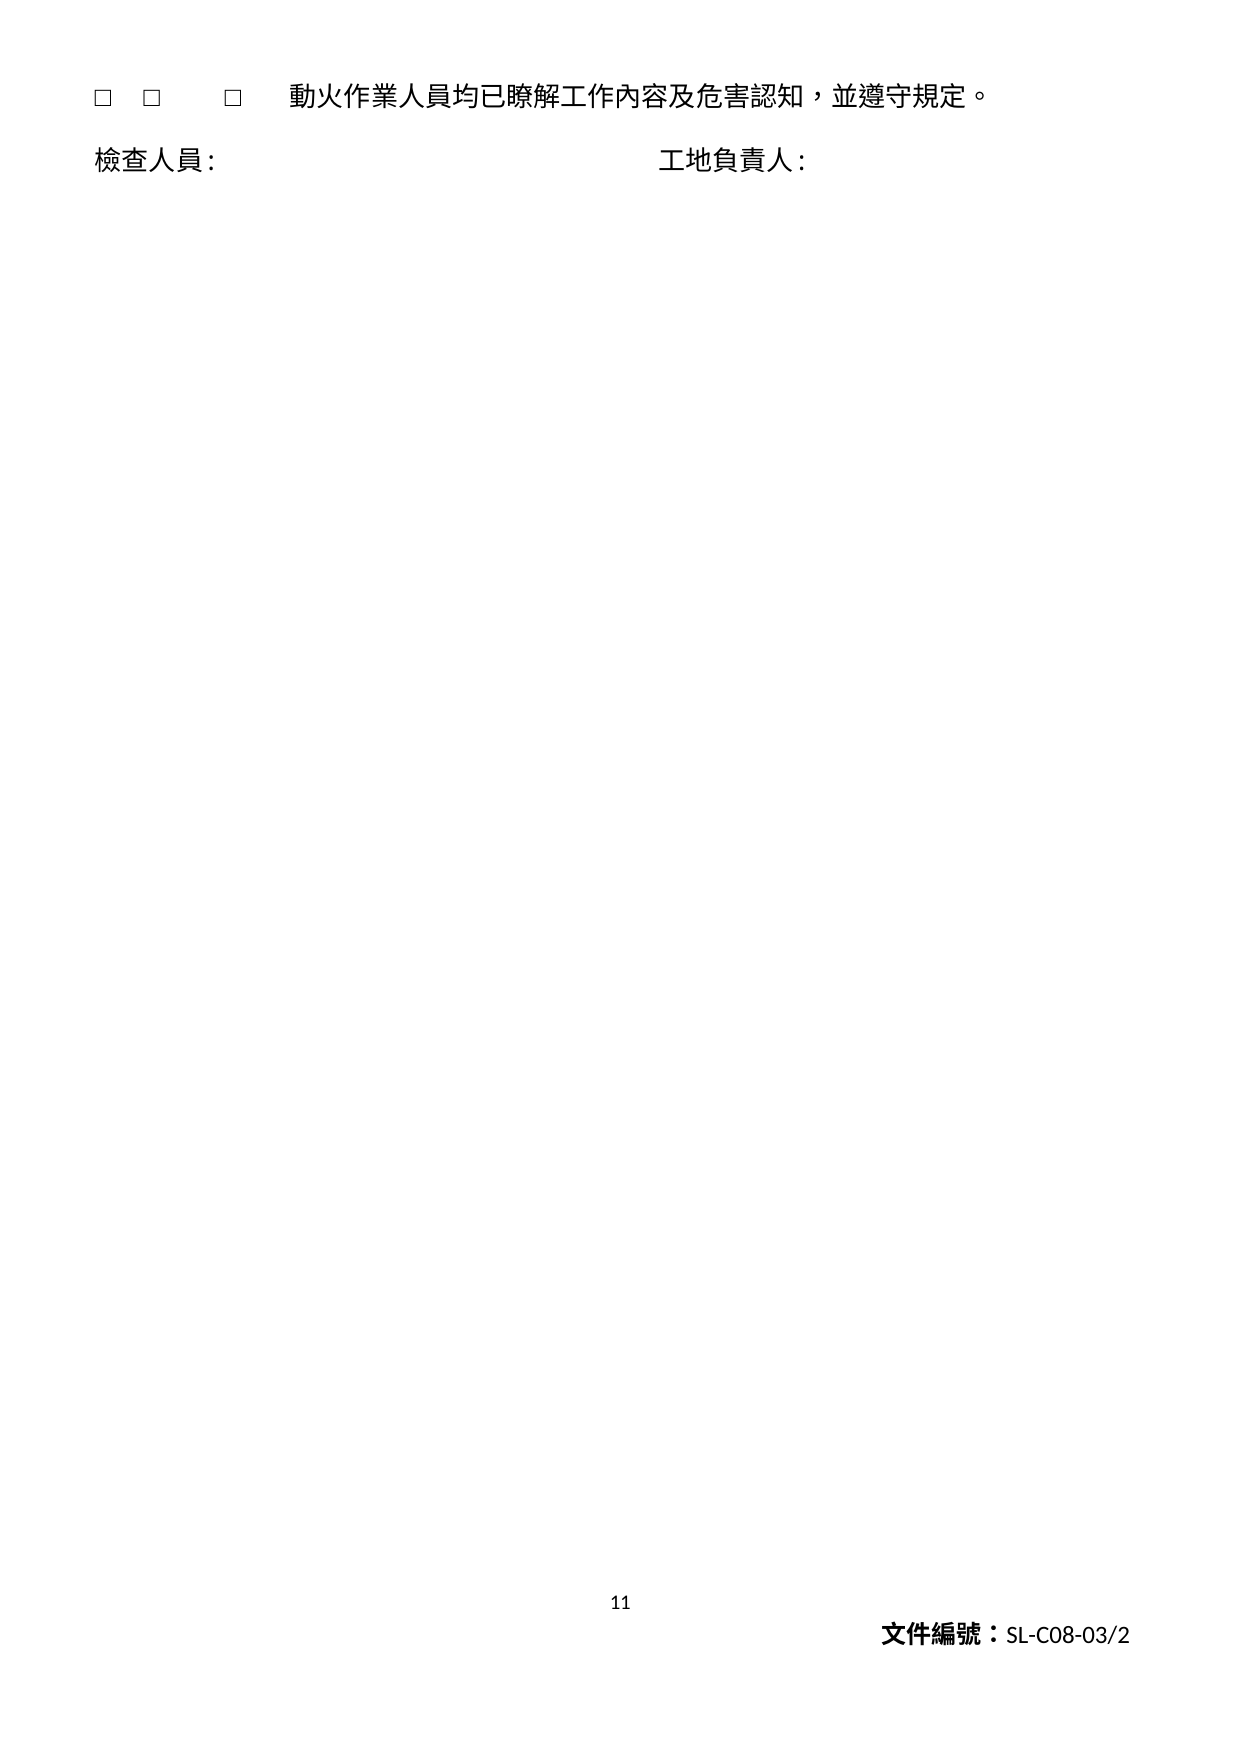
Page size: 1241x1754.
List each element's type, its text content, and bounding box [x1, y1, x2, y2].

text □ □ □ 動火作業人員均已瞭解工作內容及危害認知，並遵守規定。 [94, 75, 1146, 114]
text 檢查人員: 工地負責人: [94, 139, 1146, 179]
